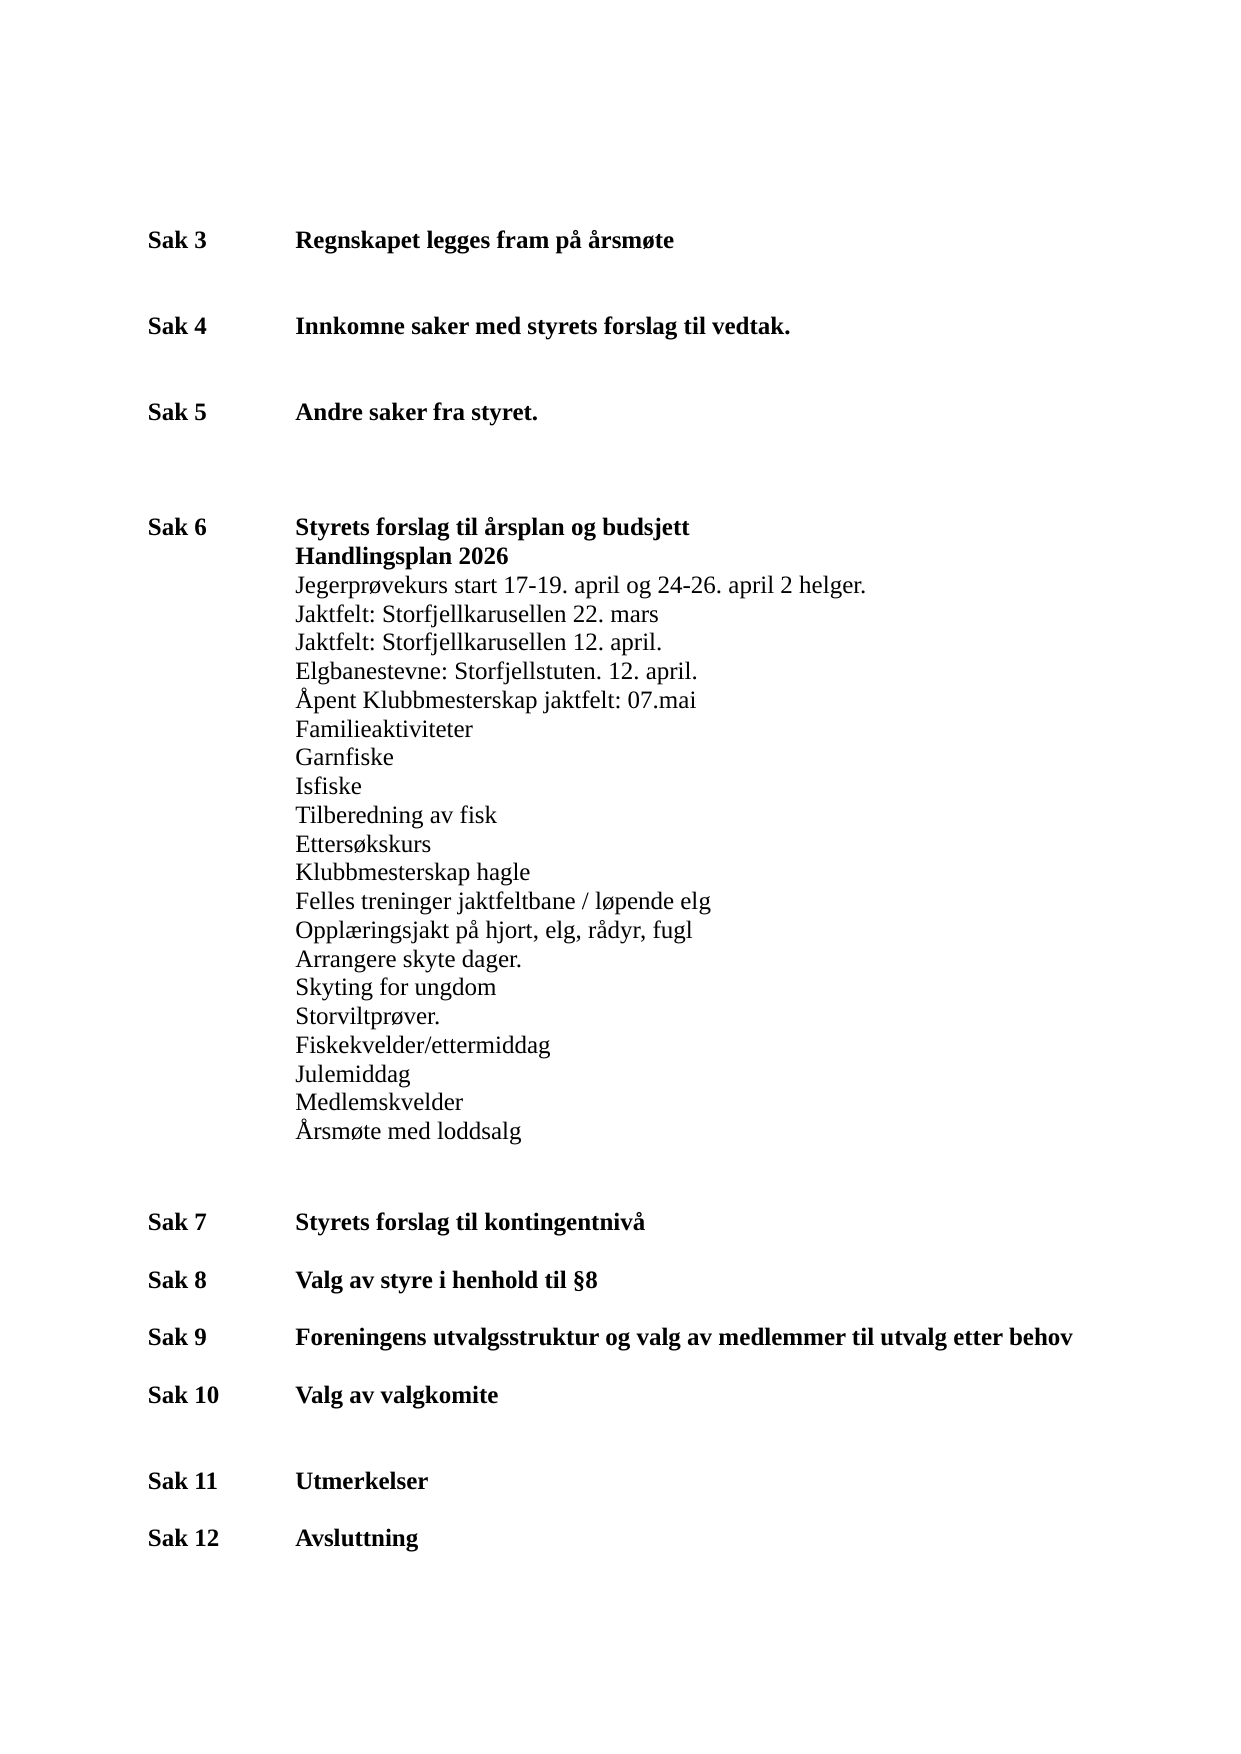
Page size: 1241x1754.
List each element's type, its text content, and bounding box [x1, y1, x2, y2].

text Isfiske [295, 771, 1092, 800]
text Sak 9 Foreningens utvalgsstruktur og valg av medlemmer til utvalg etter behov [148, 1322, 1092, 1351]
text Tilberedning av fisk [295, 800, 1092, 829]
text Sak 4 Innkomne saker med styrets forslag til vedtak. [148, 311, 1092, 340]
text Ettersøkskurs [295, 829, 1092, 857]
text Jegerprøvekurs start 17-19. april og 24-26. april 2 helger. [295, 570, 1092, 599]
text Julemiddag [295, 1059, 1092, 1087]
text Jaktfelt: Storfjellkarusellen 12. april. [295, 627, 1092, 656]
text Fiskekvelder/ettermiddag [295, 1030, 1092, 1059]
text Storviltprøver. [295, 1001, 1092, 1030]
text Handlingsplan 2026 [221, 541, 1092, 570]
text Sak 11 Utmerkelser [148, 1466, 1092, 1495]
text Klubbmesterskap hagle [295, 857, 1092, 886]
text Medlemskvelder [295, 1087, 1092, 1116]
text Sak 8 Valg av styre i henhold til §8 [148, 1265, 1107, 1293]
text Felles treninger jaktfeltbane / løpende elg [295, 886, 1092, 915]
text Jaktfelt: Storfjellkarusellen 22. mars [295, 599, 1092, 627]
text Sak 6 Styrets forslag til årsplan og budsjett [148, 512, 1092, 541]
text Sak 5 Andre saker fra styret. [148, 397, 1092, 426]
text Garnfiske [295, 742, 1092, 771]
text Sak 7 Styrets forslag til kontingentnivå [148, 1207, 1092, 1236]
text Sak 3 Regnskapet legges fram på årsmøte [148, 225, 1092, 254]
text Sak 12 Avsluttning [148, 1523, 1092, 1552]
text Årsmøte med loddsalg [221, 1116, 1092, 1145]
text Skyting for ungdom [295, 972, 1092, 1001]
text Opplæringsjakt på hjort, elg, rådyr, fugl [295, 915, 1092, 944]
text Familieaktiviteter [295, 714, 1092, 742]
text Arrangere skyte dager. [295, 944, 1092, 972]
text Åpent Klubbmesterskap jaktfelt: 07.mai [295, 685, 1092, 714]
text Elgbanestevne: Storfjellstuten. 12. april. [295, 656, 1092, 685]
text Sak 10 Valg av valgkomite [148, 1380, 1092, 1408]
